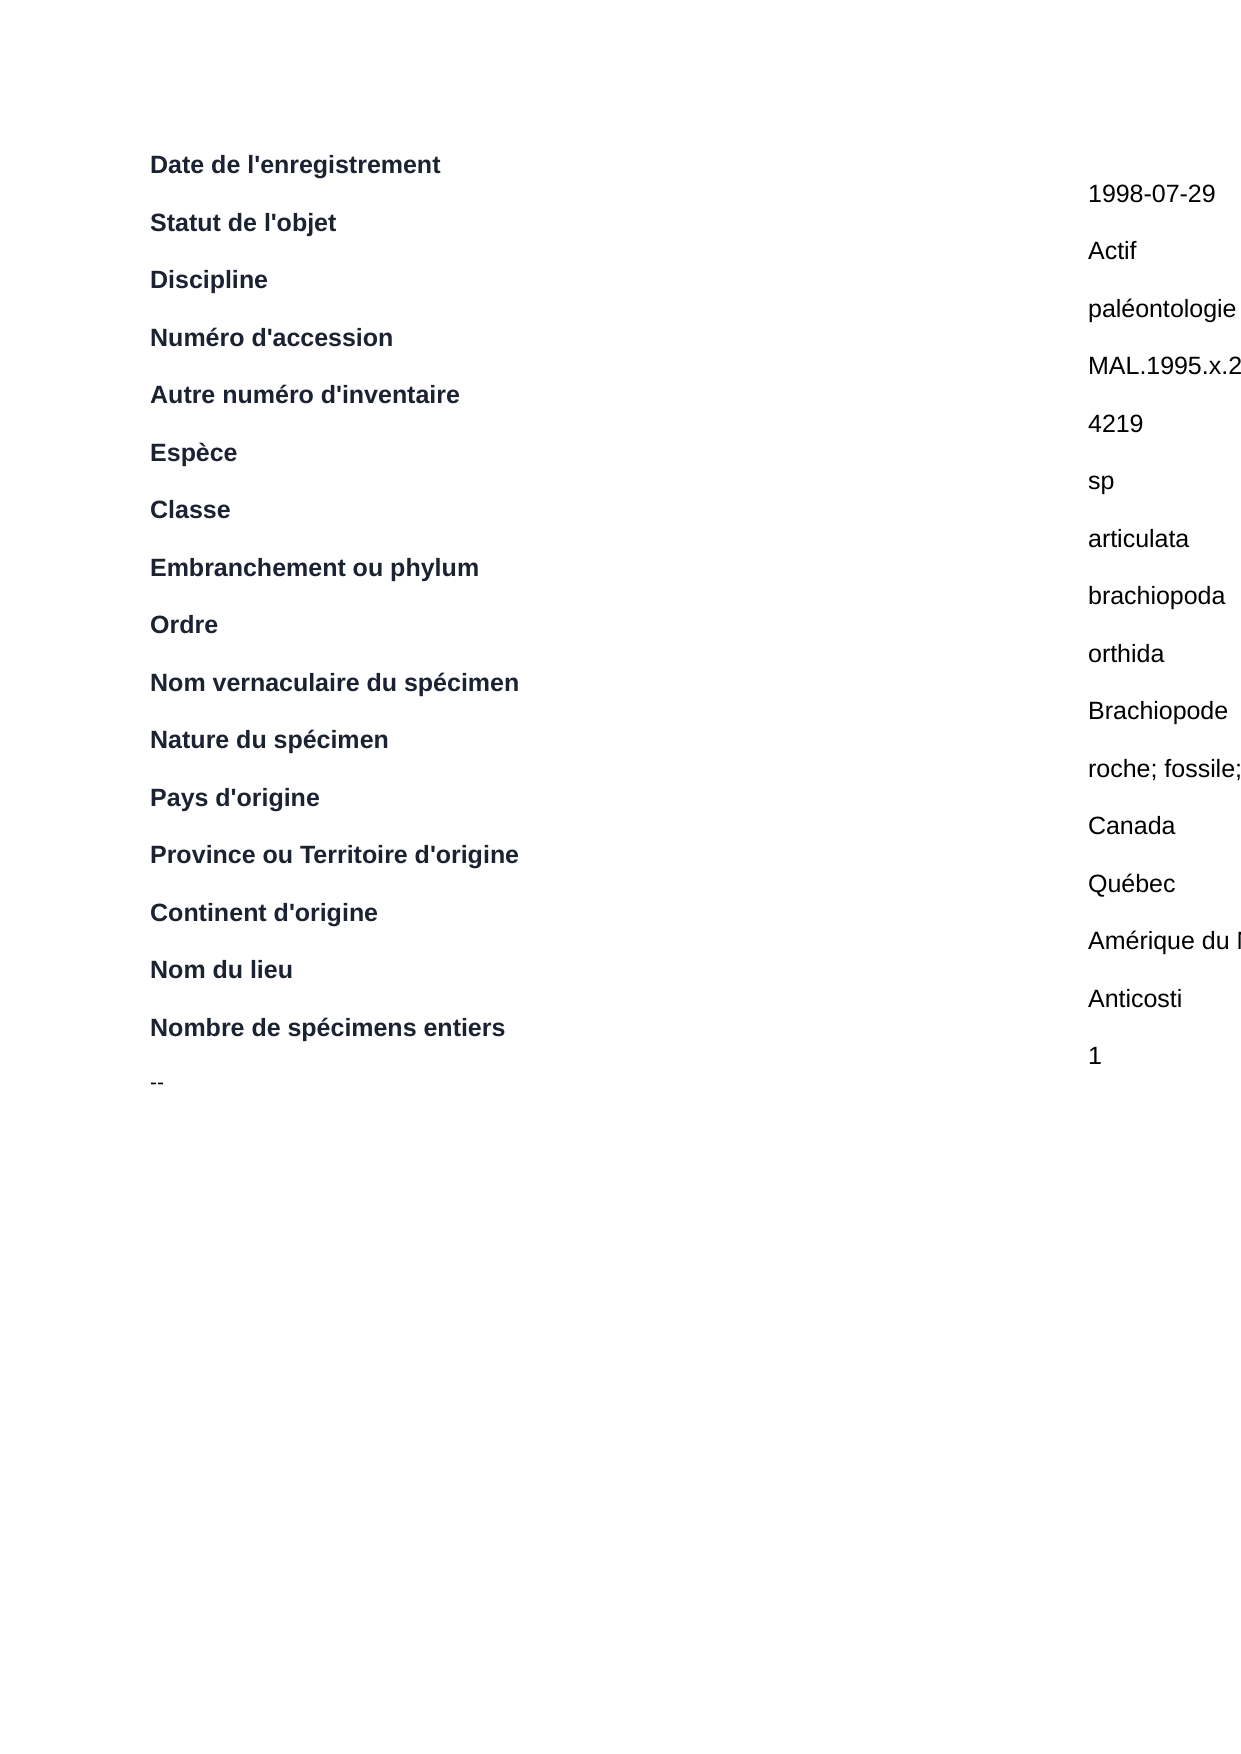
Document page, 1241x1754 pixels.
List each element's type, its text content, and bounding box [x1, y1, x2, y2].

text Nature du spécimen [150, 725, 1090, 754]
text Nom vernaculaire du spécimen [150, 667, 1090, 696]
text Amérique du Nord [1088, 926, 1240, 955]
text MAL.1995.x.2710-2711 [1088, 351, 1240, 380]
text 1 [1088, 1041, 1240, 1070]
text 4219 [1088, 409, 1240, 437]
text Ordre [150, 610, 1090, 639]
text Numéro d'accession [150, 322, 1090, 351]
text Actif [1088, 236, 1240, 265]
text Statut de l'objet [150, 207, 1090, 236]
text Nom du lieu [150, 955, 1090, 984]
text Discipline [150, 265, 1090, 294]
text Brachiopode [1088, 696, 1240, 725]
text Date de l'enregistrement [150, 150, 1090, 179]
text Continent d'origine [150, 897, 1090, 926]
text sp [1088, 466, 1240, 495]
text brachiopoda [1088, 581, 1240, 610]
text Anticosti [1088, 984, 1240, 1012]
text orthida [1088, 639, 1240, 667]
text Autre numéro d'inventaire [150, 380, 1090, 409]
text 1998-07-29 [1088, 179, 1240, 207]
text roche; fossile; coquille [1088, 754, 1240, 782]
text Canada [1088, 811, 1240, 840]
text Province ou Territoire d'origine [150, 840, 1090, 869]
text Espèce [150, 437, 1090, 466]
text Classe [150, 495, 1090, 524]
text Embranchement ou phylum [150, 552, 1090, 581]
text articulata [1088, 524, 1240, 552]
text Nombre de spécimens entiers [150, 1012, 1090, 1041]
text paléontologie [1088, 294, 1240, 322]
text Québec [1088, 869, 1240, 897]
text -- [150, 1070, 1090, 1094]
text Pays d'origine [150, 782, 1090, 811]
